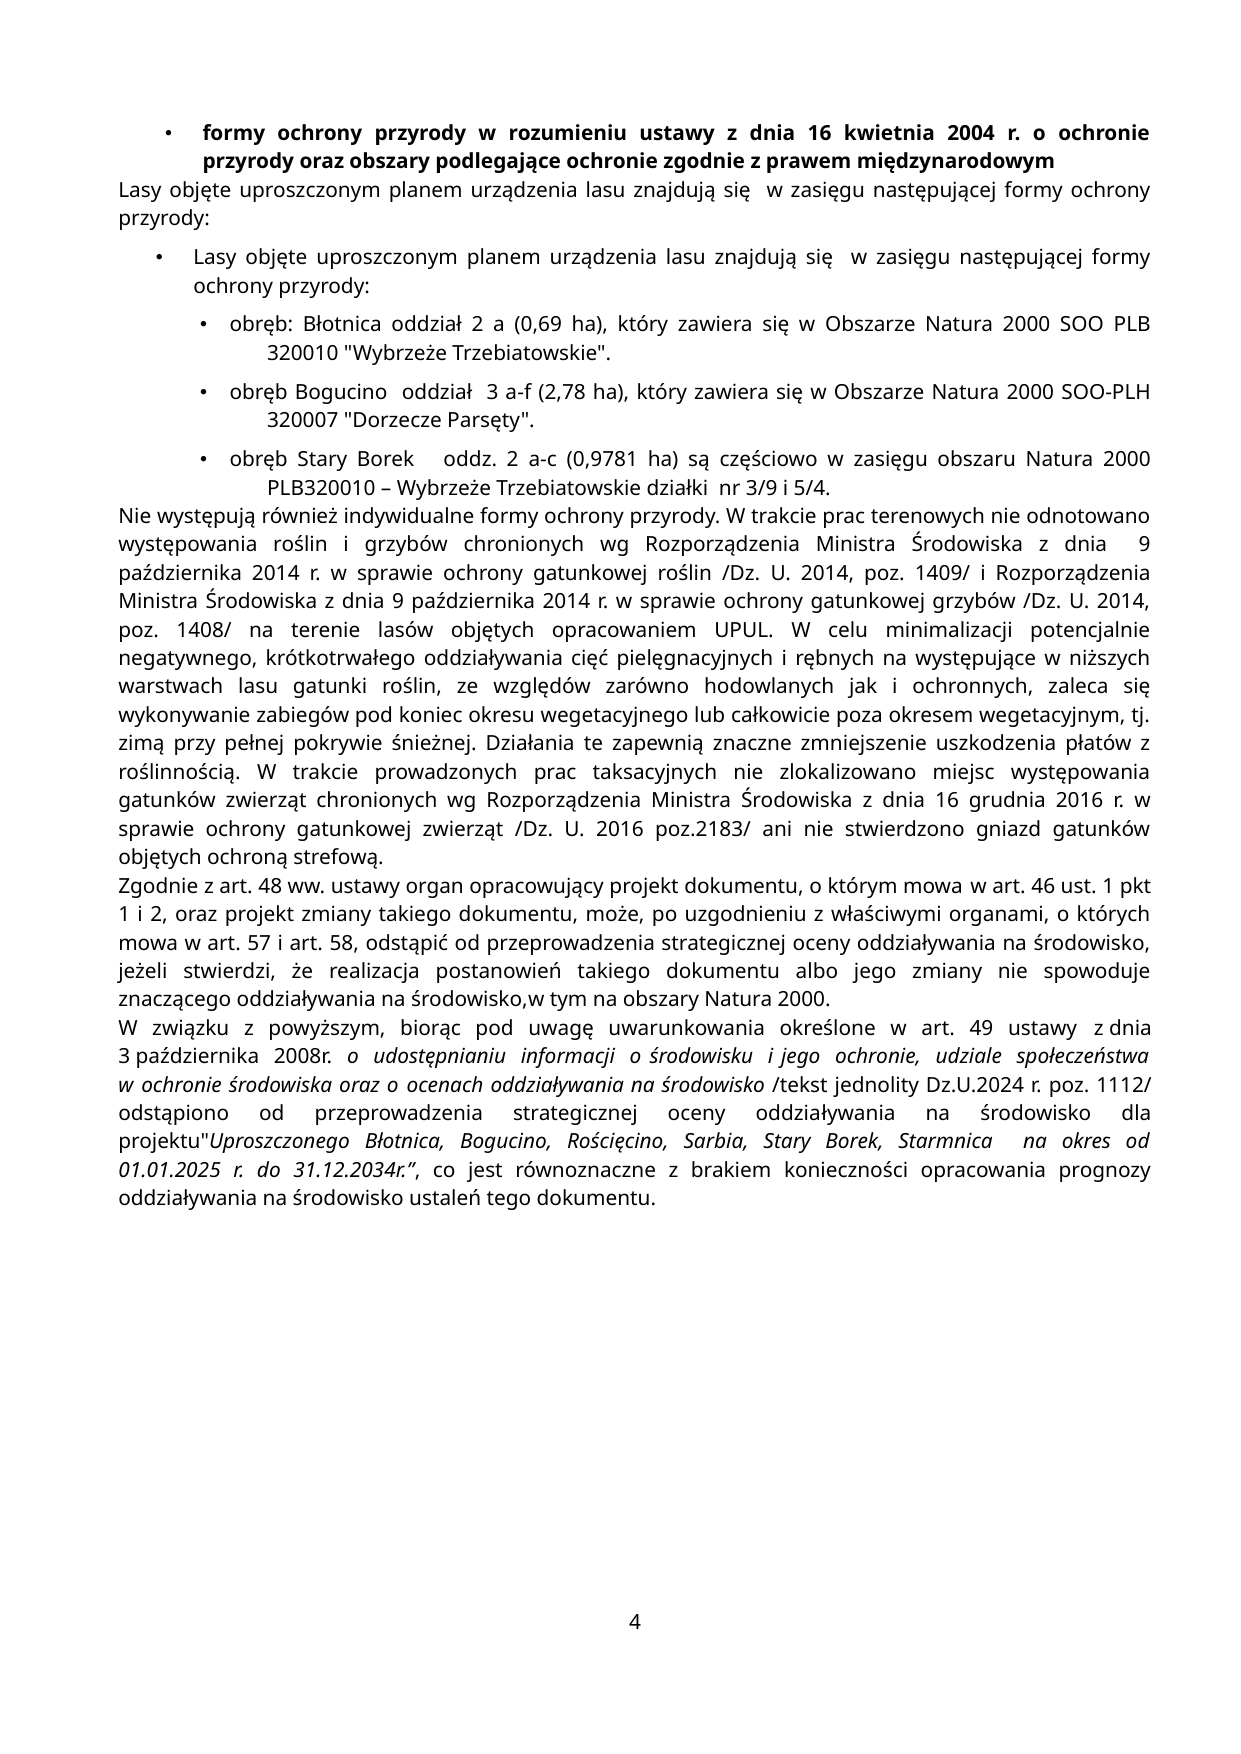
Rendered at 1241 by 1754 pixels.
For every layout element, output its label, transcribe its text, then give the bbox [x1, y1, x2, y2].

list obręb Stary Borek oddz. 2 a-c (0,9781 ha) są częściowo w zasięgu obszaru Natura 2000 PLB320010 – Wybrzeże Trzebiatowskie działki nr 3/9 i 5/4. [200, 444, 1152, 501]
list formy ochrony przyrody w rozumieniu ustawy z dnia 16 kwietnia 2004 r. o ochronie przyrody oraz obszary podlegające ochronie zgodnie z prawem międzynarodowym [165, 118, 1152, 175]
text Zgodnie z art. 48 ww. ustawy organ opracowujący projekt dokumentu, o którym mowa w art. 46 ust. 1 pkt 1 i 2, oraz projekt zmiany takiego dokumentu, może, po uzgodnieniu z właściwymi organami, o których mowa w art. 57 i art. 58, odstąpić od przeprowadzenia strategicznej oceny oddziaływania na środowisko, jeżeli stwierdzi, że realizacja postanowień takiego dokumentu albo jego zmiany nie spowoduje znaczącego oddziaływania na środowisko,w tym na obszary Natura 2000. [118, 871, 1152, 1013]
text W związku z powyższym, biorąc pod uwagę uwarunkowania określone w art. 49 ustawy z dnia 3 października 2008r. o udostępnianiu informacji o środowisku i jego ochronie, udziale społeczeństwa w ochronie środowiska oraz o ocenach oddziaływania na środowisko /tekst jednolity Dz.U.2024 r. poz. 1112/ odstąpiono od przeprowadzenia strategicznej oceny oddziaływania na środowisko dla projektu"Uproszczonego Błotnica, Bogucino, Rościęcino, Sarbia, Stary Borek, Starmnica na okres od 01.01.2025 r. do 31.12.2034r.”, co jest równoznaczne z brakiem konieczności opracowania prognozy oddziaływania na środowisko ustaleń tego dokumentu. [118, 1013, 1152, 1212]
list Lasy objęte uproszczonym planem urządzenia lasu znajdują się w zasięgu następującej formy ochrony przyrody: [156, 242, 1152, 299]
text Lasy objęte uproszczonym planem urządzenia lasu znajdują się w zasięgu następującej formy ochrony przyrody: [118, 175, 1152, 232]
list obręb Bogucino oddział 3 a-f (2,78 ha), który zawiera się w Obszarze Natura 2000 SOO-PLH 320007 "Dorzecze Parsęty". [200, 377, 1152, 434]
text Nie występują również indywidualne formy ochrony przyrody. W trakcie prac terenowych nie odnotowano występowania roślin i grzybów chronionych wg Rozporządzenia Ministra Środowiska z dnia 9 października 2014 r. w sprawie ochrony gatunkowej roślin /Dz. U. 2014, poz. 1409/ i Rozporządzenia Ministra Środowiska z dnia 9 października 2014 r. w sprawie ochrony gatunkowej grzybów /Dz. U. 2014, poz. 1408/ na terenie lasów objętych opracowaniem UPUL. W celu minimalizacji potencjalnie negatywnego, krótkotrwałego oddziaływania cięć pielęgnacyjnych i rębnych na występujące w niższych warstwach lasu gatunki roślin, ze względów zarówno hodowlanych jak i ochronnych, zaleca się wykonywanie zabiegów pod koniec okresu wegetacyjnego lub całkowicie poza okresem wegetacyjnym, tj. zimą przy pełnej pokrywie śnieżnej. Działania te zapewnią znaczne zmniejszenie uszkodzenia płatów z roślinnością. W trakcie prowadzonych prac taksacyjnych nie zlokalizowano miejsc występowania gatunków zwierząt chronionych wg Rozporządzenia Ministra Środowiska z dnia 16 grudnia 2016 r. w sprawie ochrony gatunkowej zwierząt /Dz. U. 2016 poz.2183/ ani nie stwierdzono gniazd gatunków objętych ochroną strefową. [118, 501, 1152, 871]
list obręb: Błotnica oddział 2 a (0,69 ha), który zawiera się w Obszarze Natura 2000 SOO PLB 320010 "Wybrzeże Trzebiatowskie". [200, 309, 1152, 366]
